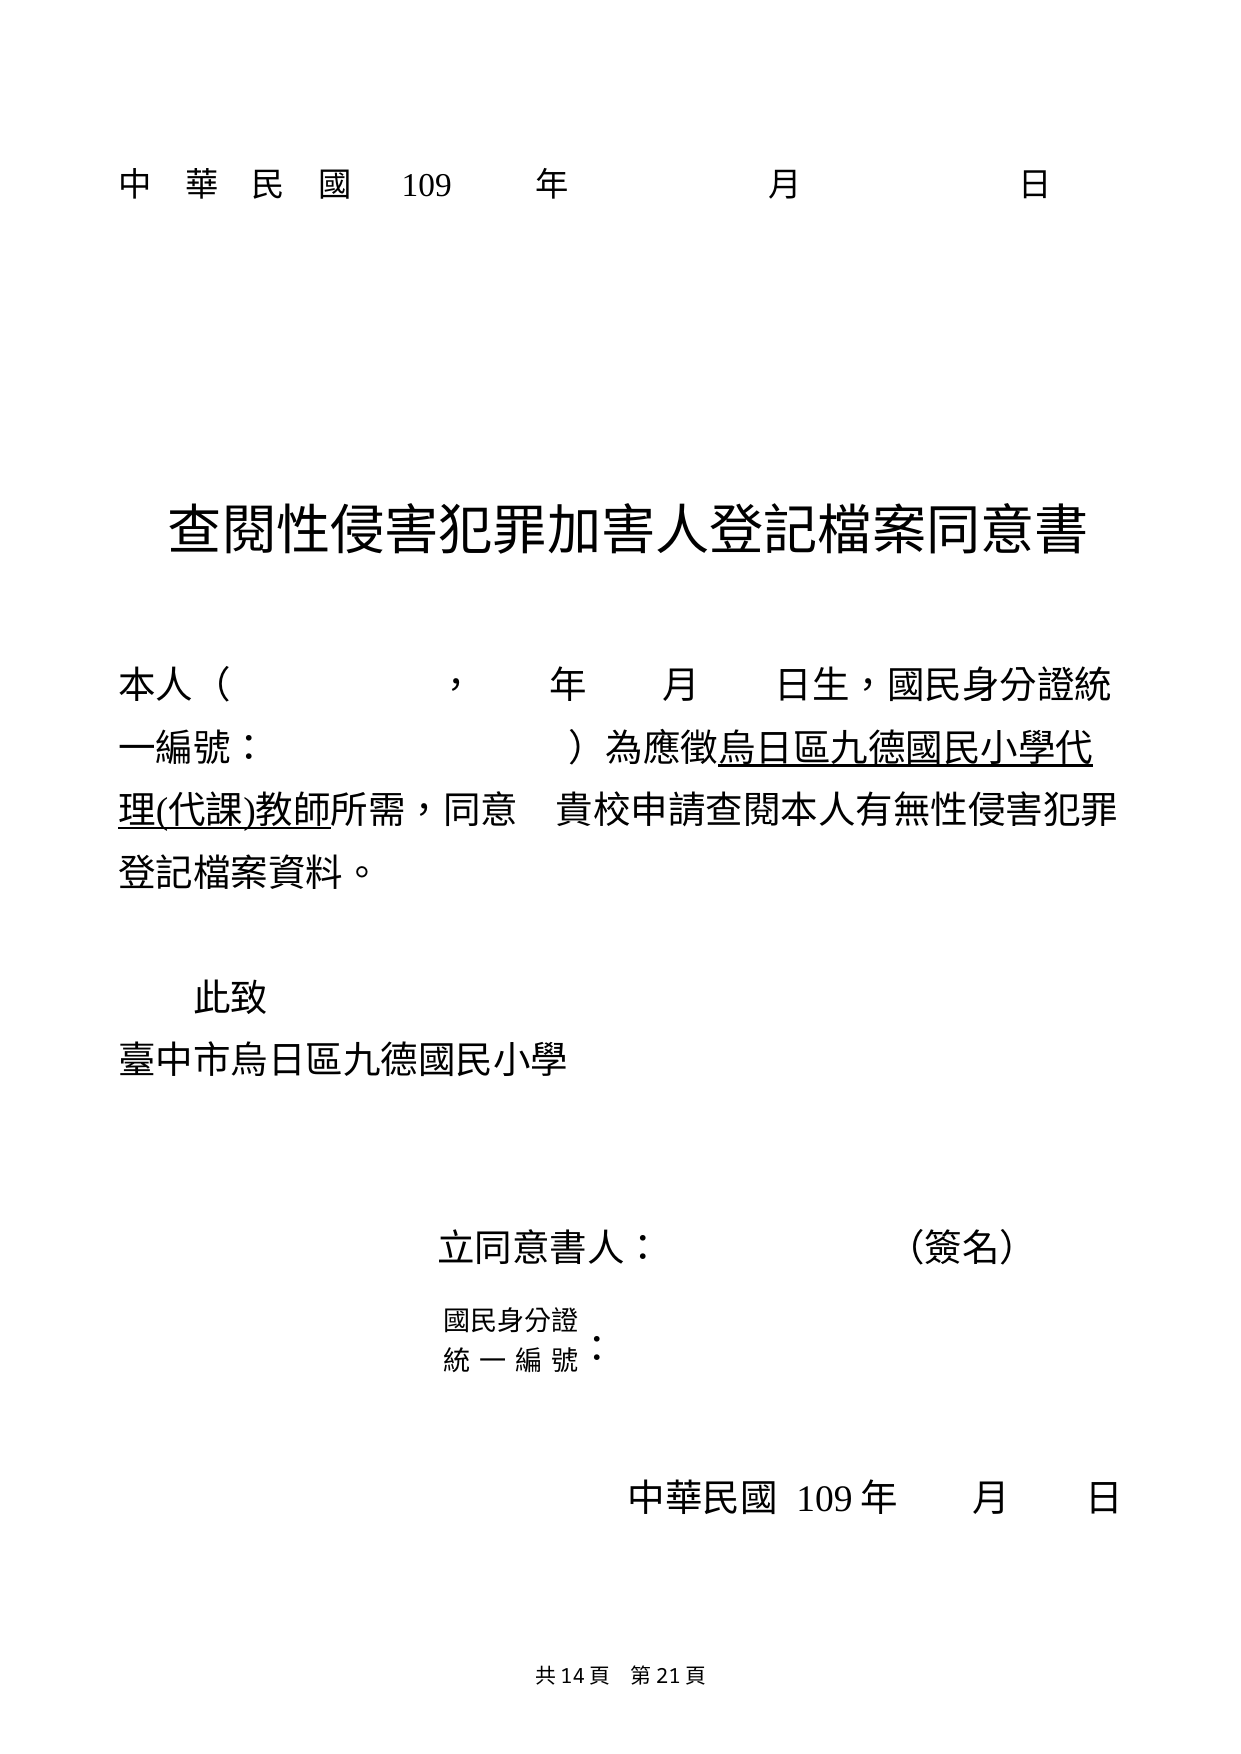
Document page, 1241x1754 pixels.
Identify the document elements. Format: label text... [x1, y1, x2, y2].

text 國民身分證統一編號： [118, 1266, 1122, 1391]
text 中 華 民 國 109 年 月 日 [118, 141, 1122, 203]
text 此致 [118, 953, 1122, 1016]
text 查閱性侵害犯罪加害人登記檔案同意書 [118, 453, 1138, 578]
text 本人（ ， 年 月 日生，國民身分證統一編號： ）為應徵烏日區九德國民小學代理(代課)教師所需，同意 貴校申請查閱本人有無性侵害犯罪登記檔案資料。 [118, 641, 1122, 891]
text 立同意書人： （簽名） [118, 1203, 1122, 1266]
text 臺中市烏日區九德國民小學 [118, 1016, 1122, 1078]
text 中華民國 109年 月 日 [118, 1453, 1122, 1516]
